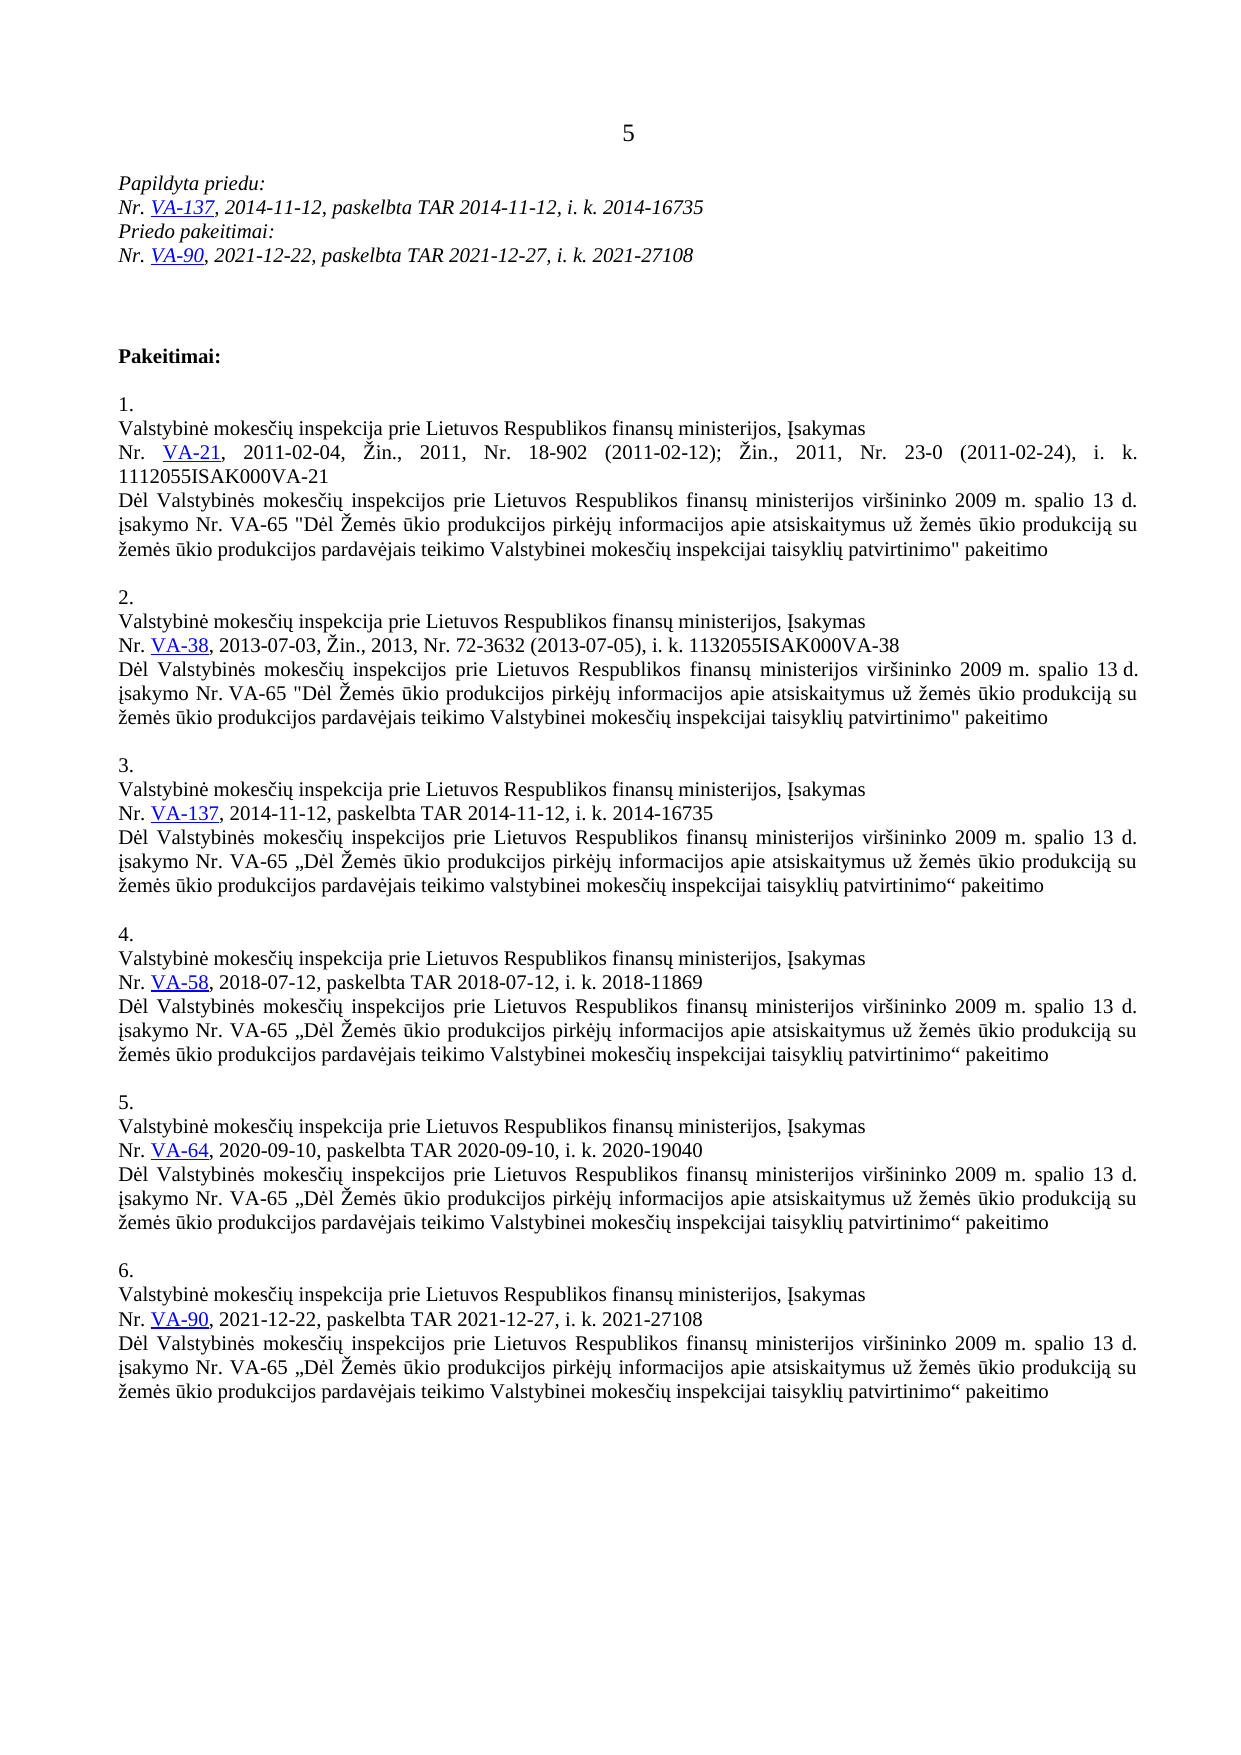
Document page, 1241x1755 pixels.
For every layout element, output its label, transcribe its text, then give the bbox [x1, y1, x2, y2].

text Valstybinė mokesčių inspekcija prie Lietuvos Respublikos finansų ministerijos, Įsakymas [118, 609, 1138, 633]
text 5. [118, 1090, 1138, 1114]
text 1. [118, 392, 1138, 416]
text Nr. VA-90, 2021-12-22, paskelbta TAR 2021-12-27, i. k. 2021-27108 [118, 243, 1138, 267]
text 3. [118, 753, 1138, 777]
text Nr. VA-137, 2014-11-12, paskelbta TAR 2014-11-12, i. k. 2014-16735 [118, 195, 1138, 219]
text Dėl Valstybinės mokesčių inspekcijos prie Lietuvos Respublikos finansų ministerijos viršininko 2009 m. spalio 13 d. įsakymo Nr. VA-65 "Dėl Žemės ūkio produkcijos pirkėjų informacijos apie atsiskaitymus už žemės ūkio produkciją su žemės ūkio produkcijos pardavėjais teikimo Valstybinei mokesčių inspekcijai taisyklių patvirtinimo" pakeitimo [118, 488, 1138, 561]
text Nr. VA-21, 2011-02-04, Žin., 2011, Nr. 18-902 (2011-02-12); Žin., 2011, Nr. 23-0 (2011-02-24), i. k. 1112055ISAK000VA-21 [118, 440, 1138, 488]
text Priedo pakeitimai: [118, 219, 1138, 243]
text 4. [118, 921, 1138, 946]
text Nr. VA-90, 2021-12-22, paskelbta TAR 2021-12-27, i. k. 2021-27108 [118, 1306, 1138, 1331]
text Nr. VA-58, 2018-07-12, paskelbta TAR 2018-07-12, i. k. 2018-11869 [118, 969, 1138, 994]
text Valstybinė mokesčių inspekcija prie Lietuvos Respublikos finansų ministerijos, Įsakymas [118, 946, 1138, 969]
text Nr. VA-38, 2013-07-03, Žin., 2013, Nr. 72-3632 (2013-07-05), i. k. 1132055ISAK000VA-38 [118, 633, 1138, 657]
text Dėl Valstybinės mokesčių inspekcijos prie Lietuvos Respublikos finansų ministerijos viršininko 2009 m. spalio 13 d. įsakymo Nr. VA-65 „Dėl Žemės ūkio produkcijos pirkėjų informacijos apie atsiskaitymus už žemės ūkio produkciją su žemės ūkio produkcijos pardavėjais teikimo Valstybinei mokesčių inspekcijai taisyklių patvirtinimo“ pakeitimo [118, 994, 1138, 1066]
text Nr. VA-137, 2014-11-12, paskelbta TAR 2014-11-12, i. k. 2014-16735 [118, 801, 1138, 825]
text Dėl Valstybinės mokesčių inspekcijos prie Lietuvos Respublikos finansų ministerijos viršininko 2009 m. spalio 13 d. įsakymo Nr. VA-65 „Dėl Žemės ūkio produkcijos pirkėjų informacijos apie atsiskaitymus už žemės ūkio produkciją su žemės ūkio produkcijos pardavėjais teikimo valstybinei mokesčių inspekcijai taisyklių patvirtinimo“ pakeitimo [118, 825, 1138, 897]
text 2. [118, 584, 1138, 609]
text Valstybinė mokesčių inspekcija prie Lietuvos Respublikos finansų ministerijos, Įsakymas [118, 777, 1138, 801]
text Valstybinė mokesčių inspekcija prie Lietuvos Respublikos finansų ministerijos, Įsakymas [118, 1114, 1138, 1138]
text Dėl Valstybinės mokesčių inspekcijos prie Lietuvos Respublikos finansų ministerijos viršininko 2009 m. spalio 13 d. įsakymo Nr. VA-65 „Dėl Žemės ūkio produkcijos pirkėjų informacijos apie atsiskaitymus už žemės ūkio produkciją su žemės ūkio produkcijos pardavėjais teikimo Valstybinei mokesčių inspekcijai taisyklių patvirtinimo“ pakeitimo [118, 1162, 1138, 1234]
text 6. [118, 1258, 1138, 1282]
text Nr. VA-64, 2020-09-10, paskelbta TAR 2020-09-10, i. k. 2020-19040 [118, 1138, 1138, 1162]
text Dėl Valstybinės mokesčių inspekcijos prie Lietuvos Respublikos finansų ministerijos viršininko 2009 m. spalio 13 d. įsakymo Nr. VA-65 „Dėl Žemės ūkio produkcijos pirkėjų informacijos apie atsiskaitymus už žemės ūkio produkciją su žemės ūkio produkcijos pardavėjais teikimo Valstybinei mokesčių inspekcijai taisyklių patvirtinimo“ pakeitimo [118, 1331, 1138, 1403]
text Pakeitimai: [118, 344, 1138, 368]
text Valstybinė mokesčių inspekcija prie Lietuvos Respublikos finansų ministerijos, Įsakymas [118, 416, 1138, 440]
text Valstybinė mokesčių inspekcija prie Lietuvos Respublikos finansų ministerijos, Įsakymas [118, 1282, 1138, 1306]
text Dėl Valstybinės mokesčių inspekcijos prie Lietuvos Respublikos finansų ministerijos viršininko 2009 m. spalio 13 d. įsakymo Nr. VA-65 "Dėl Žemės ūkio produkcijos pirkėjų informacijos apie atsiskaitymus už žemės ūkio produkciją su žemės ūkio produkcijos pardavėjais teikimo Valstybinei mokesčių inspekcijai taisyklių patvirtinimo" pakeitimo [118, 657, 1138, 729]
text Papildyta priedu: [118, 171, 1138, 195]
